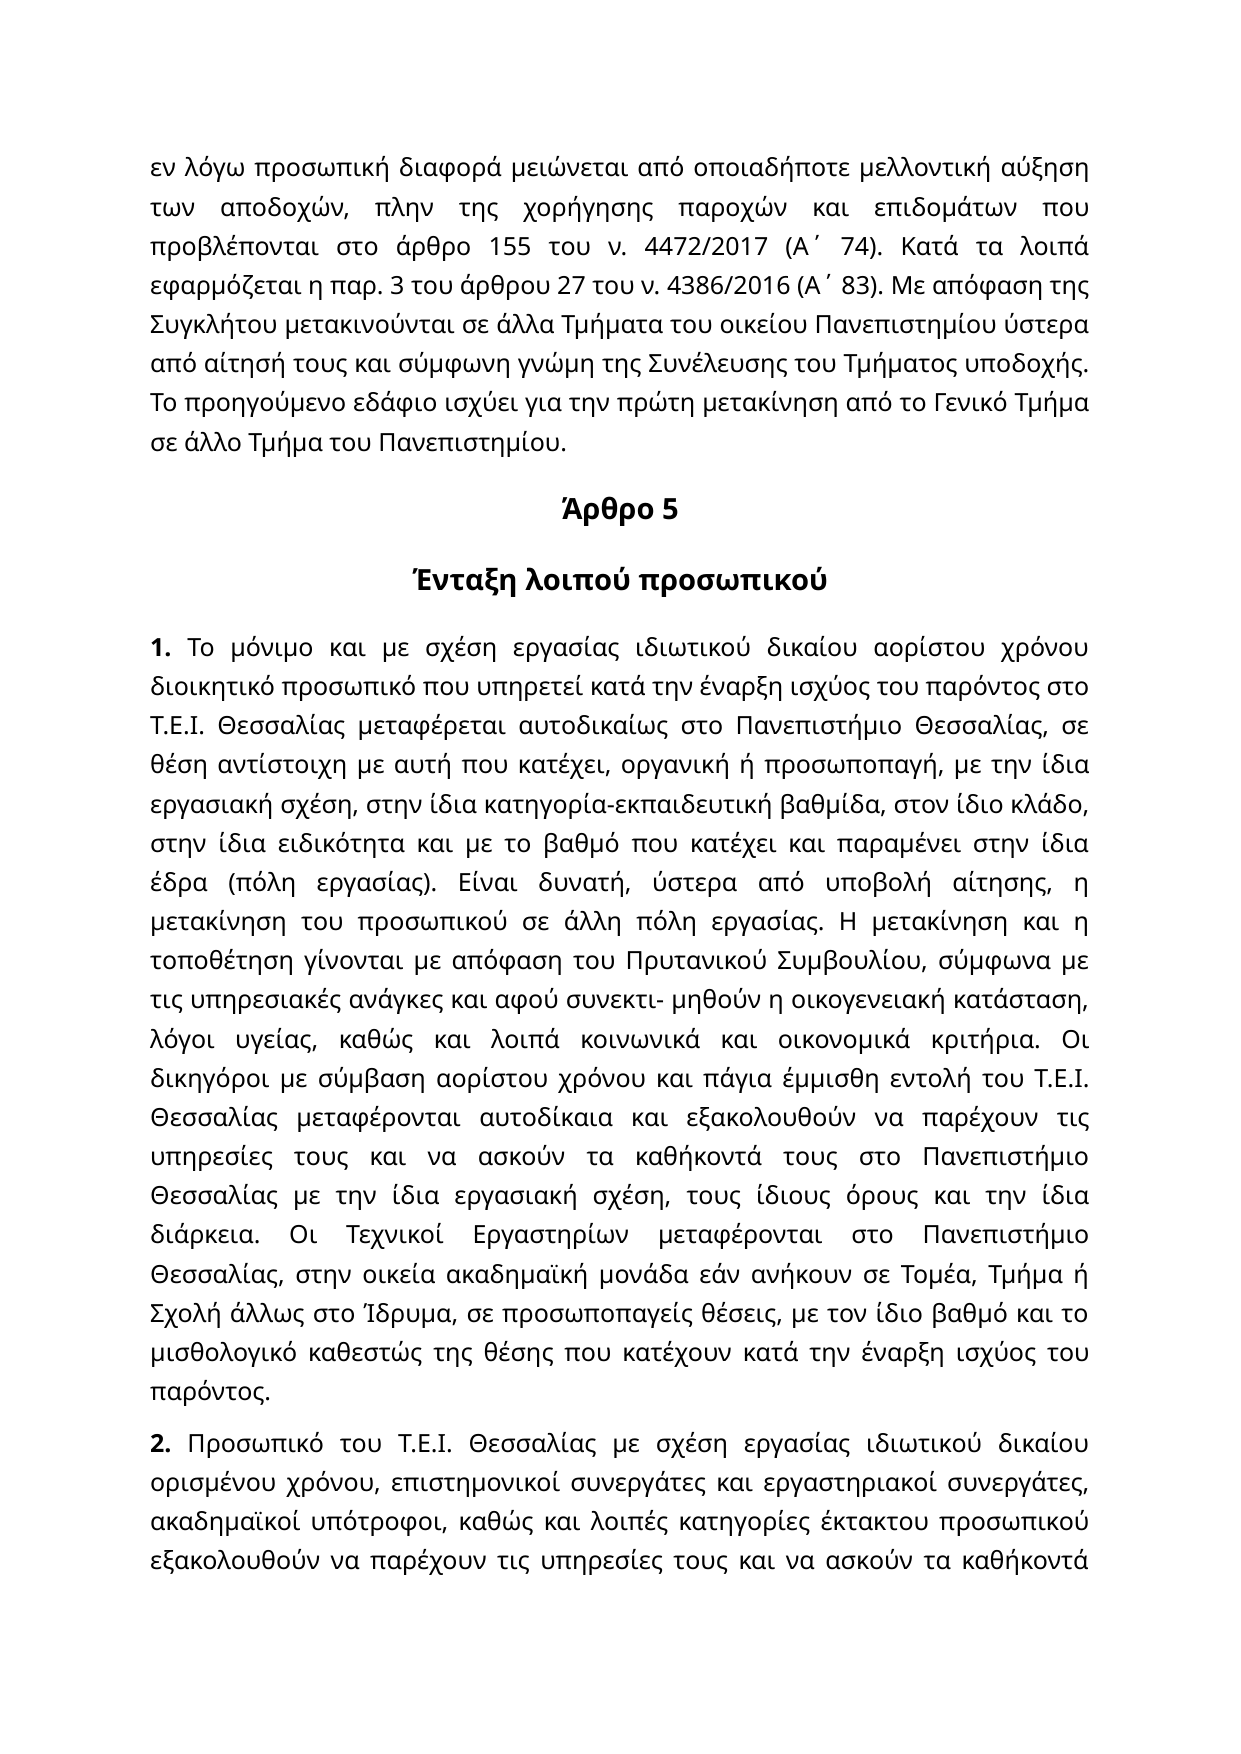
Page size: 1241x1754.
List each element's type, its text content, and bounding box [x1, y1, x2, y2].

subtitle Άρθρο 5 [150, 488, 1090, 528]
text 2. Προσωπικό του Τ.Ε.Ι. Θεσσαλίας με σχέση εργασίας ιδιωτικού δικαίου ορισμένου χρόνου, επιστημονικοί συνεργάτες και εργαστηριακοί συνεργάτες, ακαδημαϊκοί υπότροφοι, καθώς και λοιπές κατηγορίες έκτακτου προσωπικού εξακολουθούν να παρέχουν τις υπηρεσίες τους και να ασκούν τα καθήκοντά [150, 1425, 1090, 1577]
text εν λόγω προσωπική διαφορά μειώνεται από οποιαδήποτε μελλοντική αύξηση των αποδοχών, πλην της χορήγησης παροχών και επιδομάτων που προβλέπονται στο άρθρο 155 του ν. 4472/2017 (Α΄ 74). Κατά τα λοιπά εφαρμόζεται η παρ. 3 του άρθρου 27 του ν. 4386/2016 (Α΄ 83). Με απόφαση της Συγκλήτου μετακινούνται σε άλλα Τμήματα του οικείου Πανεπιστημίου ύστερα από αίτησή τους και σύμφωνη γνώμη της Συνέλευσης του Τμήματος υποδοχής. Το προηγούμενο εδάφιο ισχύει για την πρώτη μετακίνηση από το Γενικό Τμήμα σε άλλο Τμήμα του Πανεπιστημίου. [150, 150, 1090, 458]
text 1. Το μόνιμο και με σχέση εργασίας ιδιωτικού δικαίου αορίστου χρόνου διοικητικό προσωπικό που υπηρετεί κατά την έναρξη ισχύος του παρόντος στο Τ.Ε.Ι. Θεσσαλίας μεταφέρεται αυτοδικαίως στο Πανεπιστήμιο Θεσσαλίας, σε θέση αντίστοιχη με αυτή που κατέχει, οργανική ή προσωποπαγή, με την ίδια εργασιακή σχέση, στην ίδια κατηγορία-εκπαιδευτική βαθμίδα, στον ίδιο κλάδο, στην ίδια ειδικότητα και με το βαθμό που κατέχει και παραμένει στην ίδια έδρα (πόλη εργασίας). Είναι δυνατή, ύστερα από υποβολή αίτησης, η μετακίνηση του προσωπικού σε άλλη πόλη εργασίας. Η μετακίνηση και η τοποθέτηση γίνονται με απόφαση του Πρυτανικού Συμβουλίου, σύμφωνα με τις υπηρεσιακές ανάγκες και αφού συνεκτι- μηθούν η οικογενειακή κατάσταση, λόγοι υγείας, καθώς και λοιπά κοινωνικά και οικονομικά κριτήρια. Οι δικηγόροι με σύμβαση αορίστου χρόνου και πάγια έμμισθη εντολή του Τ.Ε.Ι. Θεσσαλίας μεταφέρονται αυτοδίκαια και εξακολουθούν να παρέχουν τις υπηρεσίες τους και να ασκούν τα καθήκοντά τους στο Πανεπιστήμιο Θεσσαλίας με την ίδια εργασιακή σχέση, τους ίδιους όρους και την ίδια διάρκεια. Οι Τεχνικοί Εργαστηρίων μεταφέρονται στο Πανεπιστήμιο Θεσσαλίας, στην οικεία ακαδημαϊκή μονάδα εάν ανήκουν σε Τομέα, Τμήμα ή Σχολή άλλως στο Ίδρυμα, σε προσωποπαγείς θέσεις, με τον ίδιο βαθμό και το μισθολογικό καθεστώς της θέσης που κατέχουν κατά την έναρξη ισχύος του παρόντος. [150, 629, 1090, 1408]
subtitle Ένταξη λοιπού προσωπικού [150, 559, 1090, 599]
